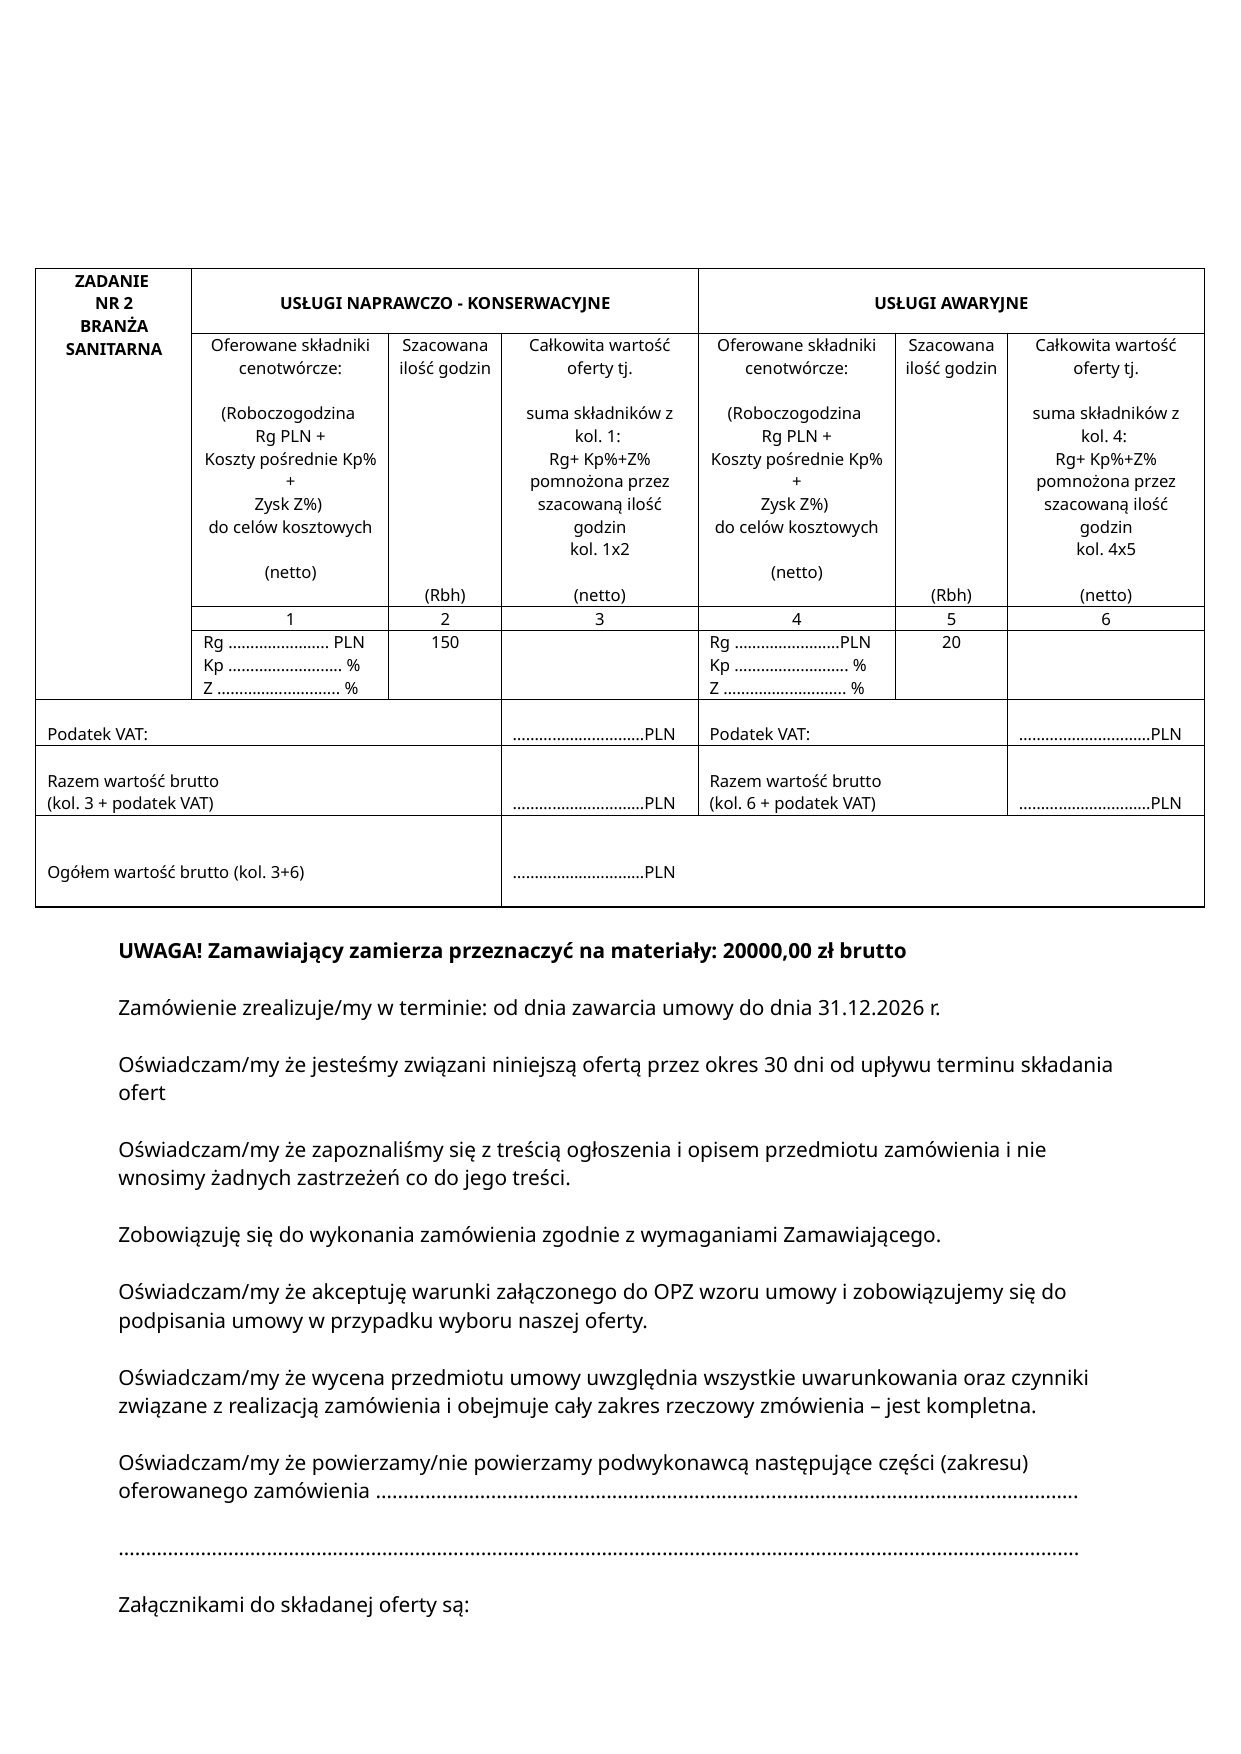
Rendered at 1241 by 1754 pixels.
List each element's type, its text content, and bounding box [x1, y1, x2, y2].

table_cell Szacowana ilość godzin (Rbh) [389, 334, 501, 606]
table_cell [1008, 631, 1204, 699]
table_cell 2 [389, 607, 501, 630]
text Zamówienie zrealizuje/my w terminie: od dnia zawarcia umowy do dnia 31.12.2026 r. [118, 993, 1122, 1021]
table_cell …………………………PLN [1008, 746, 1204, 814]
text Oświadczam/my że powierzamy/nie powierzamy podwykonawcą następujące części (zakresu) oferowanego zamówienia ……………………………………………………………………………………………………………….. [118, 1448, 1122, 1505]
table_cell 4 [699, 607, 895, 630]
table_cell [502, 631, 698, 699]
table_cell …………………………PLN [502, 816, 1204, 906]
text Załącznikami do składanej oferty są: [118, 1590, 1122, 1619]
text UWAGA! Zamawiający zamierza przeznaczyć na materiały: 20000,00 zł brutto [118, 936, 1122, 964]
table_cell Razem wartość brutto (kol. 6 + podatek VAT) [699, 746, 1007, 814]
table_header USŁUGI NAPRAWCZO - KONSERWACYJNE [192, 269, 698, 332]
table_cell Podatek VAT: [36, 700, 501, 745]
text Oświadczam/my że jesteśmy związani niniejszą ofertą przez okres 30 dni od upływu terminu składania ofert [118, 1050, 1122, 1107]
table_cell 6 [1008, 607, 1204, 630]
table_cell Rg ……………………PLN Kp …………………….. % Z …………………..….. % [699, 631, 895, 699]
table_cell Ogółem wartość brutto (kol. 3+6) [36, 816, 501, 906]
table_header ZADANIE NR 2 BRANŻA SANITARNA [36, 269, 191, 699]
table_cell Razem wartość brutto (kol. 3 + podatek VAT) [36, 746, 501, 814]
table_cell 5 [896, 607, 1007, 630]
text Zobowiązuję się do wykonania zamówienia zgodnie z wymaganiami Zamawiającego. [118, 1220, 1122, 1249]
table_cell 3 [502, 607, 698, 630]
table_cell …………………………PLN [1008, 700, 1204, 745]
table_cell …………………………PLN [502, 746, 698, 814]
table_header USŁUGI AWARYJNE [699, 269, 1204, 332]
text …………………………………………………………………………………………………………………………………………………………. [118, 1533, 1122, 1562]
text Oświadczam/my że zapoznaliśmy się z treścią ogłoszenia i opisem przedmiotu zamówienia i nie wnosimy żadnych zastrzeżeń co do jego treści. [118, 1135, 1122, 1192]
text Oświadczam/my że akceptuję warunki załączonego do OPZ wzoru umowy i zobowiązujemy się do podpisania umowy w przypadku wyboru naszej oferty. [118, 1277, 1122, 1334]
table_cell Oferowane składniki cenotwórcze: (Roboczogodzina Rg PLN + Koszty pośrednie Kp% + Zysk Z%) do celów kosztowych (netto) [699, 334, 895, 606]
table_cell 1 [192, 607, 388, 630]
table_cell 150 [389, 631, 501, 699]
table_cell …………………………PLN [502, 700, 698, 745]
table_cell Całkowita wartość oferty tj. suma składników z kol. 1: Rg+ Kp%+Z% pomnożona przez szacowaną ilość godzin kol. 1x2 (netto) [502, 334, 698, 606]
table_cell 20 [896, 631, 1007, 699]
table_cell Rg ………………….. PLN Kp …………………….. % Z …………………..….. % [192, 631, 388, 699]
table_cell Oferowane składniki cenotwórcze: (Roboczogodzina Rg PLN + Koszty pośrednie Kp% + Zysk Z%) do celów kosztowych (netto) [192, 334, 388, 606]
table_cell Podatek VAT: [699, 700, 1007, 745]
table_cell Szacowana ilość godzin (Rbh) [896, 334, 1007, 606]
table_cell Całkowita wartość oferty tj. suma składników z kol. 4: Rg+ Kp%+Z% pomnożona przez szacowaną ilość godzin kol. 4x5 (netto) [1008, 334, 1204, 606]
text Oświadczam/my że wycena przedmiotu umowy uwzględnia wszystkie uwarunkowania oraz czynniki związane z realizacją zamówienia i obejmuje cały zakres rzeczowy zmówienia – jest kompletna. [118, 1363, 1122, 1420]
